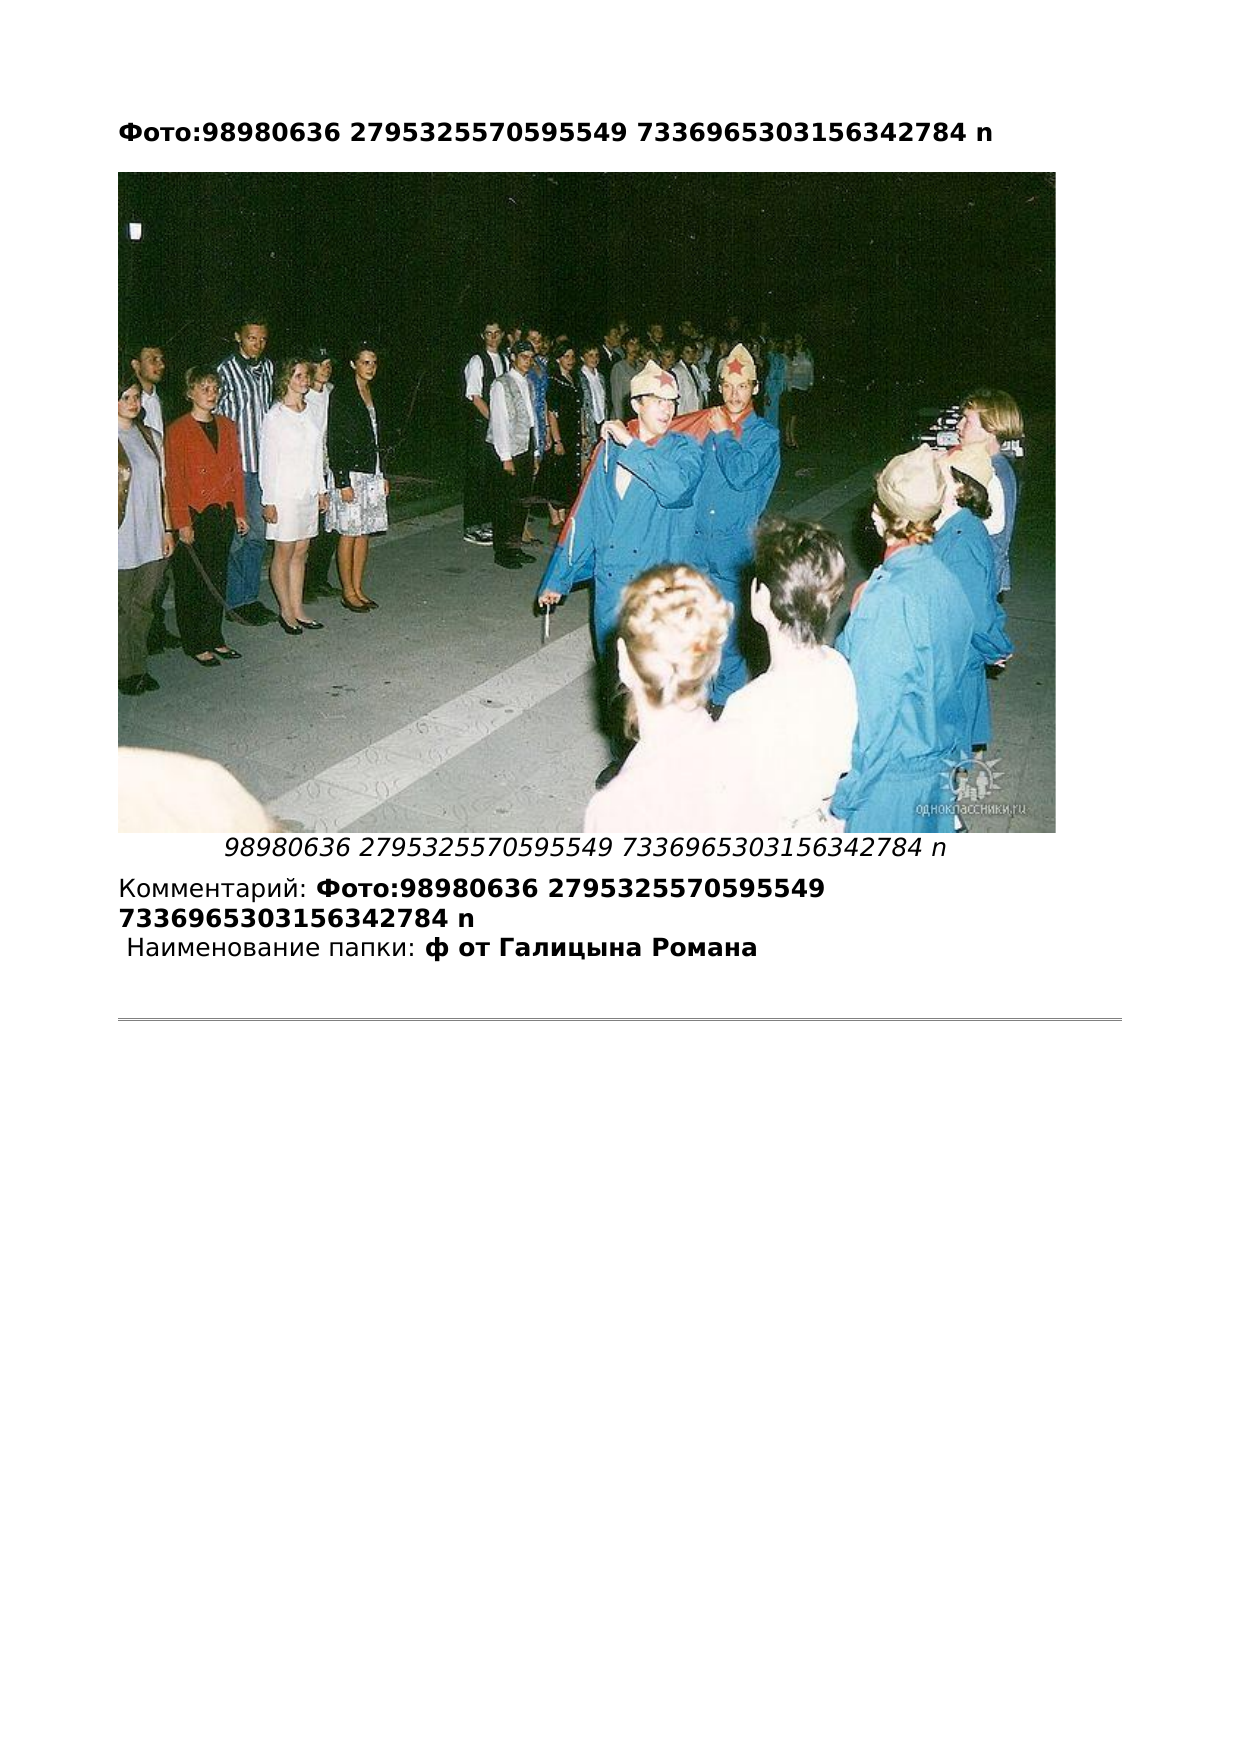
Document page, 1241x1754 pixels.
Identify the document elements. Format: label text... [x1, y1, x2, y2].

picture [118, 172, 1056, 833]
text 98980636 2795325570595549 7336965303156342784 n [118, 833, 1056, 862]
text Комментарий: Фото:98980636 2795325570595549 7336965303156342784 n Наименование папки: ф от Галицына Романа [118, 874, 1122, 991]
subtitle Фото:98980636 2795325570595549 7336965303156342784 n [118, 118, 1122, 147]
